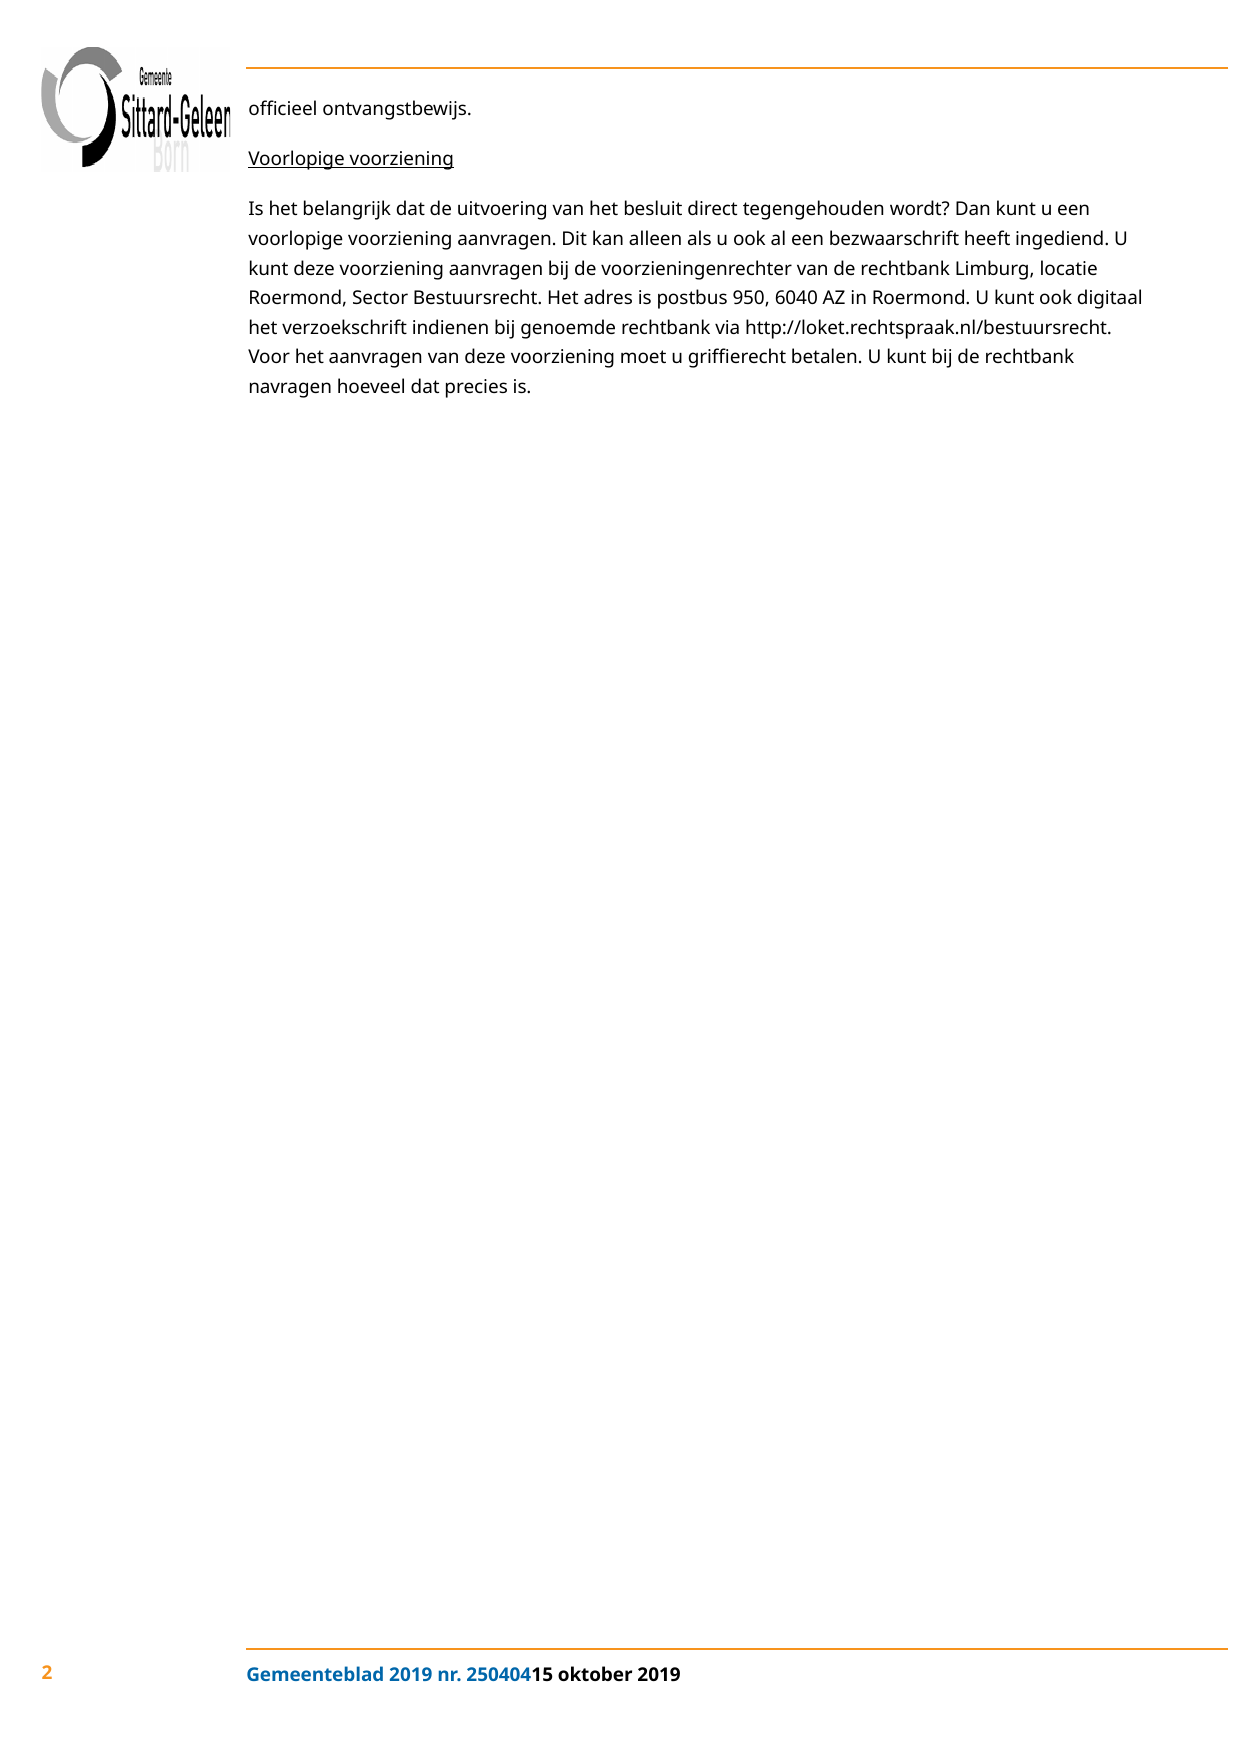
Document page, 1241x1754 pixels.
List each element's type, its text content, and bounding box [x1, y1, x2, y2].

text Is het belangrijk dat de uitvoering van het besluit direct tegengehouden wordt? Dan kunt u een voorlopige voorziening aanvragen. Dit kan alleen als u ook al een bezwaarschrift heeft ingediend. U kunt deze voorziening aanvragen bij de voorzieningenrechter van de rechtbank Limburg, locatie Roermond, Sector Bestuursrecht. Het adres is postbus 950, 6040 AZ in Roermond. U kunt ook digitaal het verzoekschrift indienen bij genoemde rechtbank via http://loket.rechtspraak.nl/bestuursrecht. Voor het aanvragen van deze voorziening moet u griffierecht betalen. U kunt bij de rechtbank navragen hoeveel dat precies is. [248, 196, 1152, 399]
text officieel ontvangstbewijs. [248, 95, 1152, 121]
text Voorlopige voorziening [248, 145, 1152, 171]
picture [41, 47, 231, 172]
